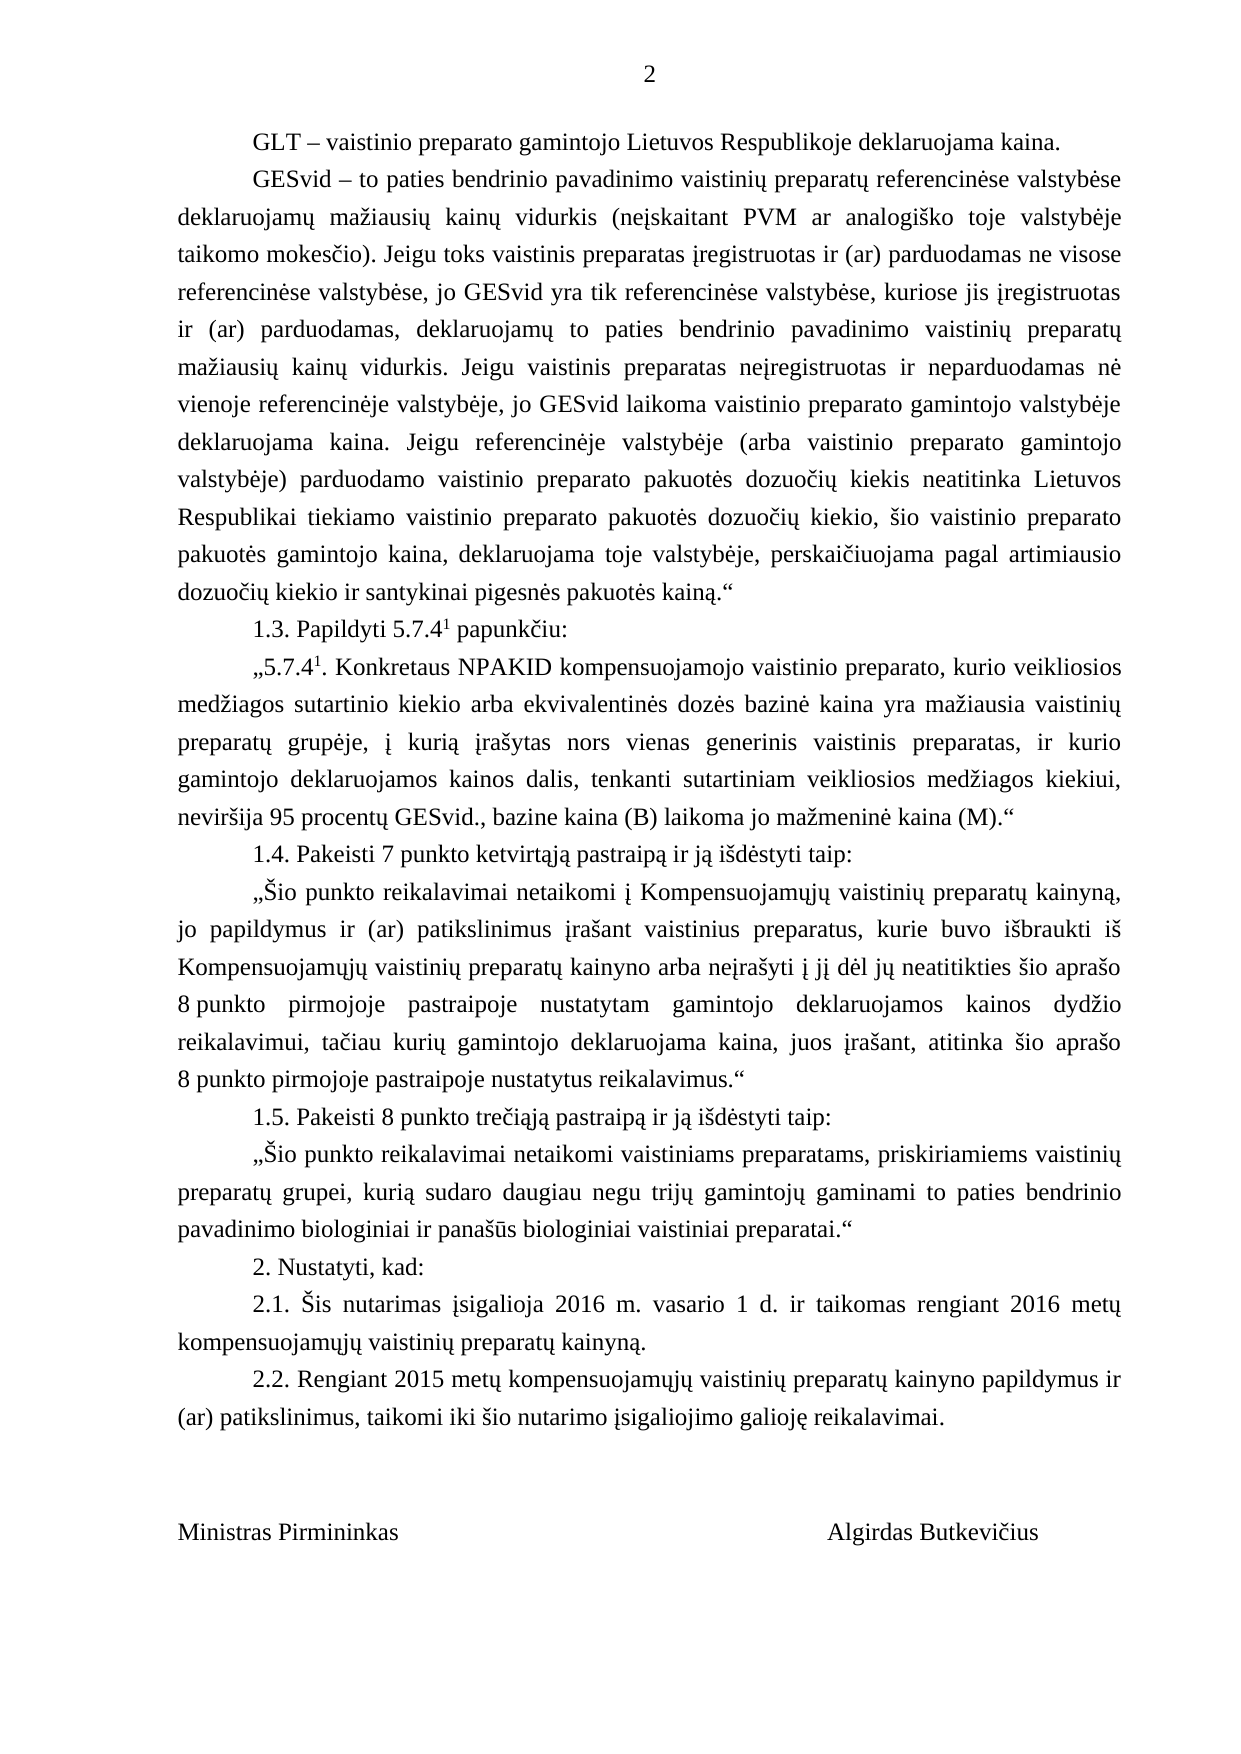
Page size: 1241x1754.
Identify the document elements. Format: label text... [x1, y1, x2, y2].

text 1.5. Pakeisti 8 punkto trečiąją pastraipą ir ją išdėstyti taip: [177, 1093, 1122, 1131]
text 2.2. Rengiant 2015 metų kompensuojamųjų vaistinių preparatų kainyno papildymus ir (ar) patikslinimus, taikomi iki šio nutarimo įsigaliojimo galioję reikalavimai. [177, 1356, 1122, 1431]
text GESvid – to paties bendrinio pavadinimo vaistinių preparatų referencinėse valstybėse deklaruojamų mažiausių kainų vidurkis (neįskaitant PVM ar analogiško toje valstybėje taikomo mokesčio). Jeigu toks vaistinis preparatas įregistruotas ir (ar) parduodamas ne visose referencinėse valstybėse, jo GESvid yra tik referencinėse valstybėse, kuriose jis įregistruotas ir (ar) parduodamas, deklaruojamų to paties bendrinio pavadinimo vaistinių preparatų mažiausių kainų vidurkis. Jeigu vaistinis preparatas neįregistruotas ir neparduodamas nė vienoje referencinėje valstybėje, jo GESvid laikoma vaistinio preparato gamintojo valstybėje deklaruojama kaina. Jeigu referencinėje valstybėje (arba vaistinio preparato gamintojo valstybėje) parduodamo vaistinio preparato pakuotės dozuočių kiekis neatitinka Lietuvos Respublikai tiekiamo vaistinio preparato pakuotės dozuočių kiekio, šio vaistinio preparato pakuotės gamintojo kaina, deklaruojama toje valstybėje, perskaičiuojama pagal artimiausio dozuočių kiekio ir santykinai pigesnės pakuotės kainą.“ [177, 156, 1122, 606]
text 2. Nustatyti, kad: [177, 1243, 1122, 1281]
text „Šio punkto reikalavimai netaikomi vaistiniams preparatams, priskiriamiems vaistinių preparatų grupei, kurią sudaro daugiau negu trijų gamintojų gaminami to paties bendrinio pavadinimo biologiniai ir panašūs biologiniai vaistiniai preparatai.“ [177, 1131, 1122, 1243]
text GLT – vaistinio preparato gamintojo Lietuvos Respublikoje deklaruojama kaina. [177, 118, 1122, 156]
text 2.1. Šis nutarimas įsigalioja 2016 m. vasario 1 d. ir taikomas rengiant 2016 metų kompensuojamųjų vaistinių preparatų kainyną. [177, 1281, 1122, 1356]
text 1.3. Papildyti 5.7.41 papunkčiu: [177, 606, 1122, 643]
text Ministras Pirmininkas Algirdas Butkevičius [177, 1517, 1122, 1546]
text 1.4. Pakeisti 7 punkto ketvirtąją pastraipą ir ją išdėstyti taip: [177, 831, 1122, 868]
text „5.7.41. Konkretaus NPAKID kompensuojamojo vaistinio preparato, kurio veikliosios medžiagos sutartinio kiekio arba ekvivalentinės dozės bazinė kaina yra mažiausia vaistinių preparatų grupėje, į kurią įrašytas nors vienas generinis vaistinis preparatas, ir kurio gamintojo deklaruojamos kainos dalis, tenkanti sutartiniam veikliosios medžiagos kiekiui, neviršija 95 procentų GESvid., bazine kaina (B) laikoma jo mažmeninė kaina (M).“ [177, 643, 1122, 831]
text „Šio punkto reikalavimai netaikomi į Kompensuojamųjų vaistinių preparatų kainyną, jo papildymus ir (ar) patikslinimus įrašant vaistinius preparatus, kurie buvo išbraukti iš Kompensuojamųjų vaistinių preparatų kainyno arba neįrašyti į jį dėl jų neatitikties šio aprašo 8 punkto pirmojoje pastraipoje nustatytam gamintojo deklaruojamos kainos dydžio reikalavimui, tačiau kurių gamintojo deklaruojama kaina, juos įrašant, atitinka šio aprašo 8 punkto pirmojoje pastraipoje nustatytus reikalavimus.“ [177, 868, 1122, 1093]
